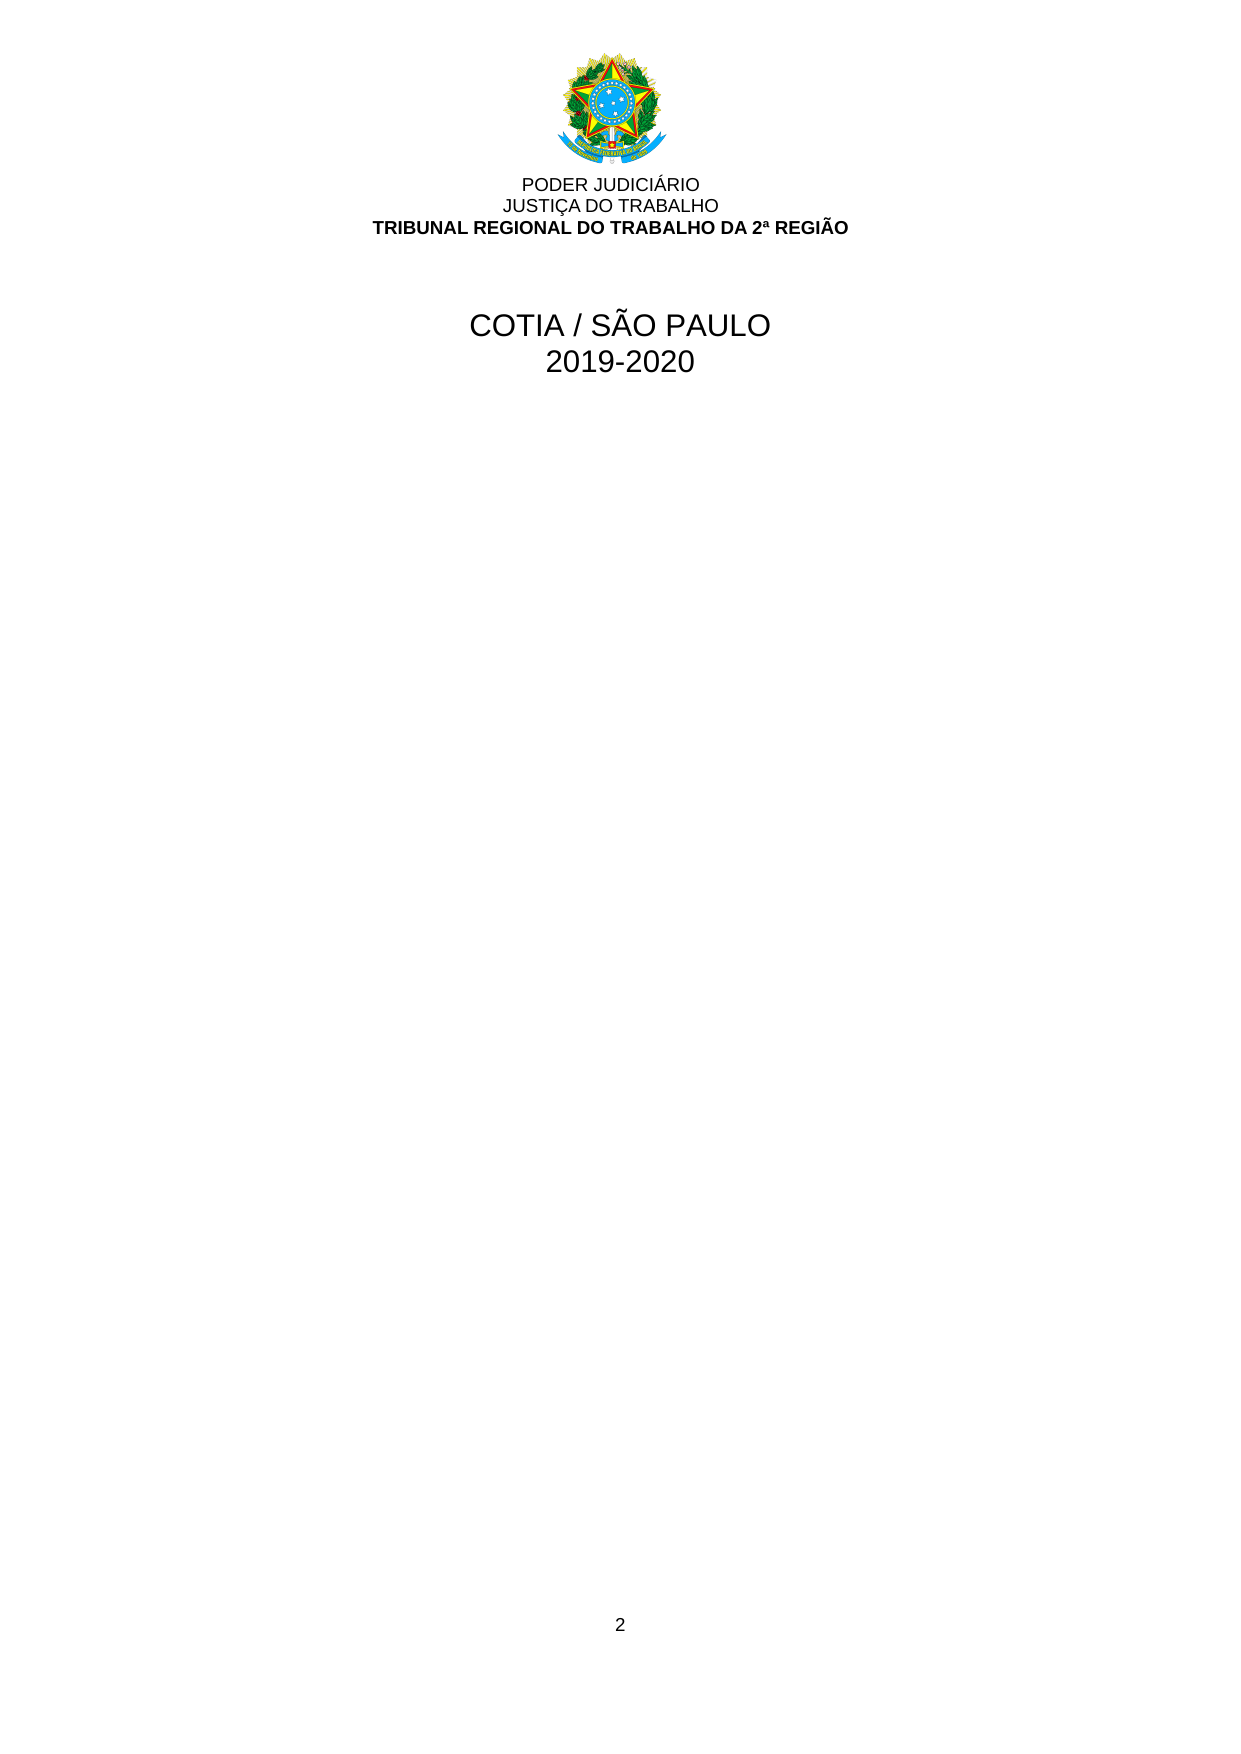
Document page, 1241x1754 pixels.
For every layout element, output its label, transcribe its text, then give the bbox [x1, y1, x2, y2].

text 2019-2020 [118, 343, 1122, 378]
text COTIA / SÃO PAULO [118, 307, 1122, 343]
